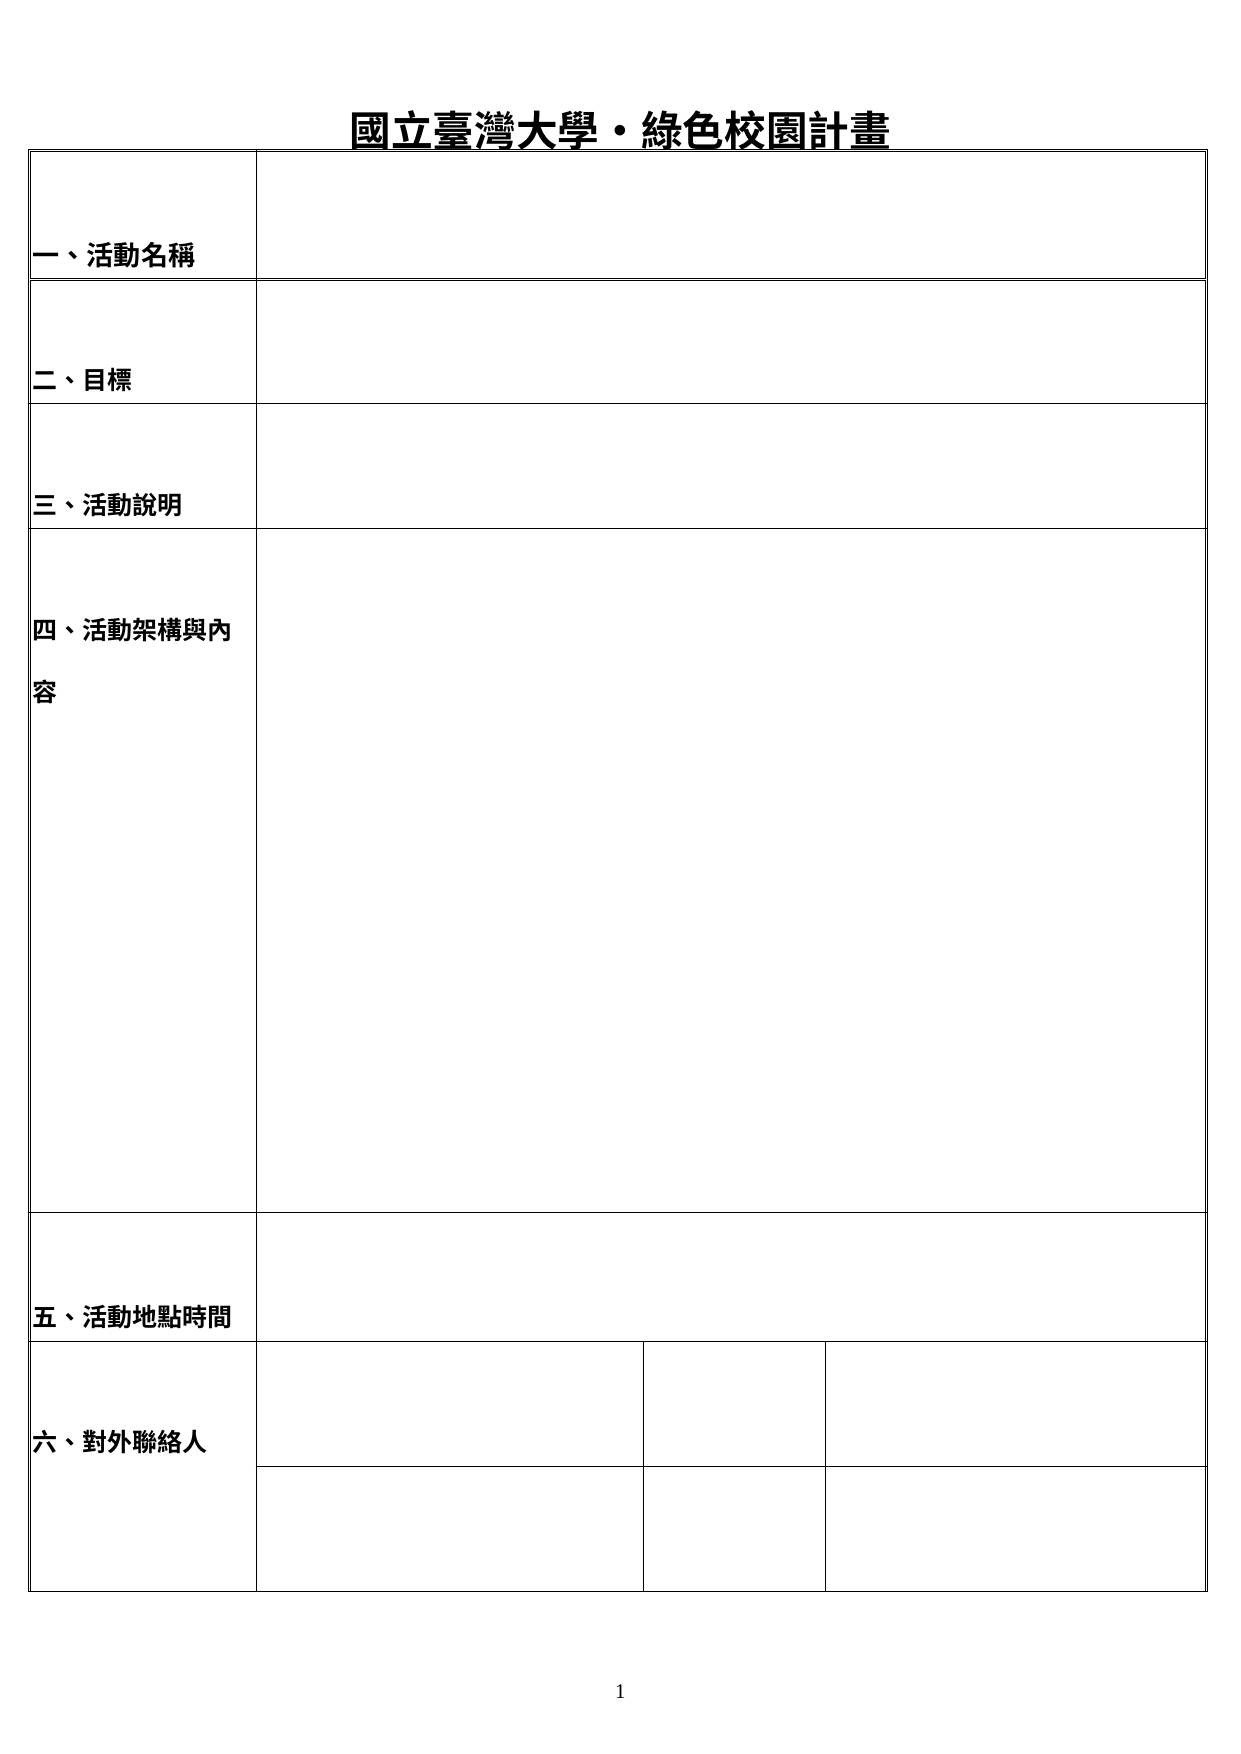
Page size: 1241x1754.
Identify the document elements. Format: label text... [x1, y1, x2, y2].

table_header [257, 152, 1205, 278]
table_cell [826, 1342, 1205, 1466]
table_cell 六、對外聯絡人 [31, 1342, 256, 1591]
table_cell [257, 529, 1205, 1212]
table_cell [826, 1467, 1205, 1591]
table_cell [257, 1213, 1205, 1341]
table_cell [257, 404, 1205, 528]
table_cell 三、活動說明 [31, 404, 256, 528]
table_cell [644, 1467, 825, 1591]
table_cell [644, 1342, 825, 1466]
table_cell 二、目標 [31, 281, 256, 403]
table_cell 四、活動架構與內容 [31, 529, 256, 1212]
table_cell [257, 281, 1205, 403]
text 國立臺灣大學‧綠色校園計畫 [187, 87, 1053, 149]
table_header 一、活動名稱 [31, 152, 256, 278]
table_cell [257, 1342, 643, 1466]
table_cell [257, 1467, 643, 1591]
table_cell 五、活動地點時間 [31, 1213, 256, 1341]
